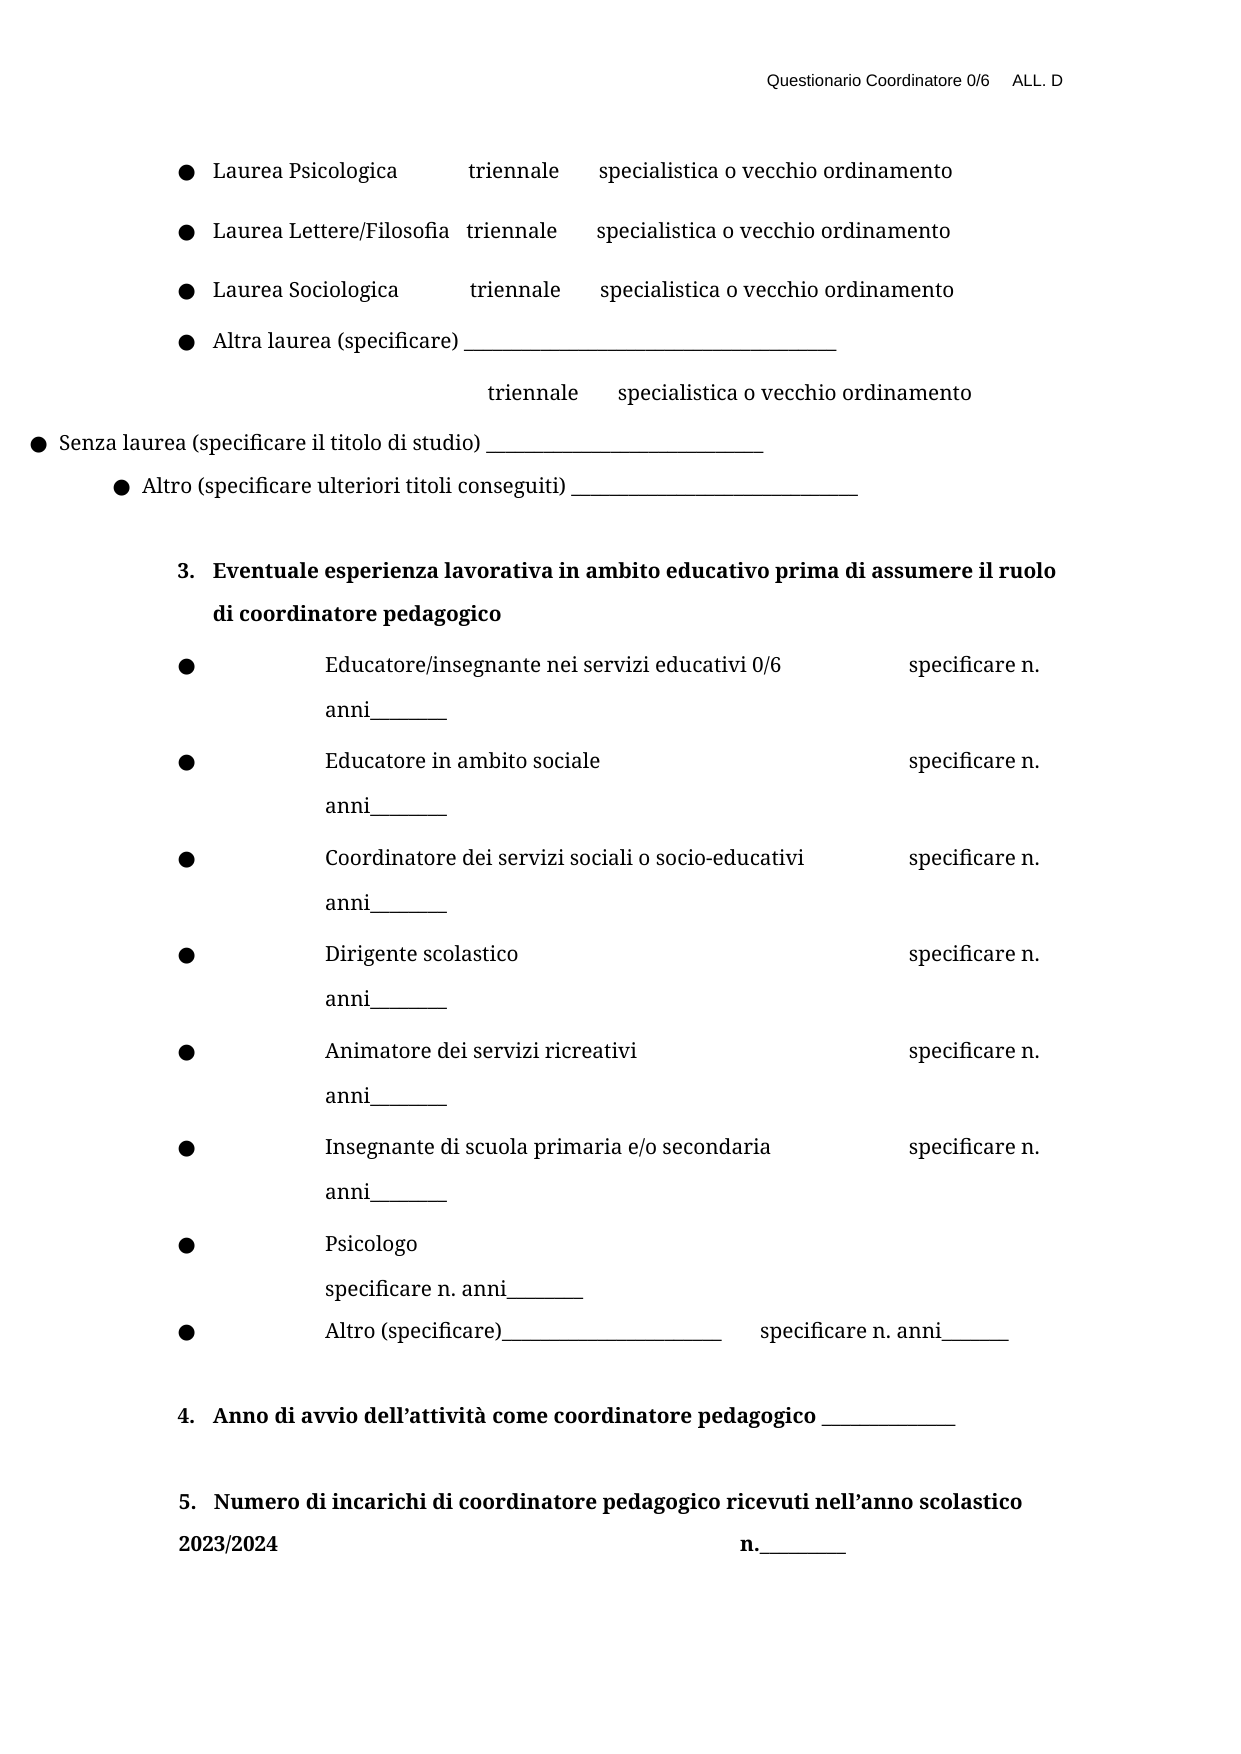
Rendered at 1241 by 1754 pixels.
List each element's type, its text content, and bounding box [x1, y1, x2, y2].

list Laurea Psicologica triennale specialistica o vecchio ordinamento [177, 148, 1063, 187]
list Altro (specificare ulteriori titoli conseguiti) ______________________________ [112, 471, 1063, 499]
list Laurea Sociologica triennale specialistica o vecchio ordinamento [177, 267, 1063, 306]
list Altra laurea (specificare) _______________________________________ [177, 326, 1063, 354]
list Eventuale esperienza lavorativa in ambito educativo prima di assumere il ruolo di coordinatore pedagogico [177, 556, 1063, 627]
list Senza laurea (specificare il titolo di studio) _____________________________ [29, 428, 1063, 457]
list Psicologo specificare n. anni________ [177, 1220, 1063, 1302]
list Numero di incarichi di coordinatore pedagogico ricevuti nell’anno scolastico 2023/2024 n._________ [179, 1487, 1063, 1558]
list Altro (specificare)_______________________ specificare n. anni_______ [177, 1316, 1063, 1345]
list Educatore/insegnante nei servizi educativi 0/6 specificare n. anni________ [177, 641, 1063, 723]
list Anno di avvio dell’attività come coordinatore pedagogico ______________ [177, 1402, 1063, 1430]
list Animatore dei servizi ricreativi specificare n. anni________ [177, 1027, 1063, 1109]
list Dirigente scolastico specificare n. anni________ [177, 931, 1063, 1013]
list Educatore in ambito sociale specificare n. anni________ [177, 738, 1063, 820]
text triennale specialistica o vecchio ordinamento [207, 369, 1063, 408]
list Coordinatore dei servizi sociali o socio-educativi specificare n. anni________ [177, 834, 1063, 916]
list Laurea Lettere/Filosofia triennale specialistica o vecchio ordinamento [177, 207, 1063, 247]
list Insegnante di scuola primaria e/o secondaria specificare n. anni________ [177, 1123, 1063, 1206]
